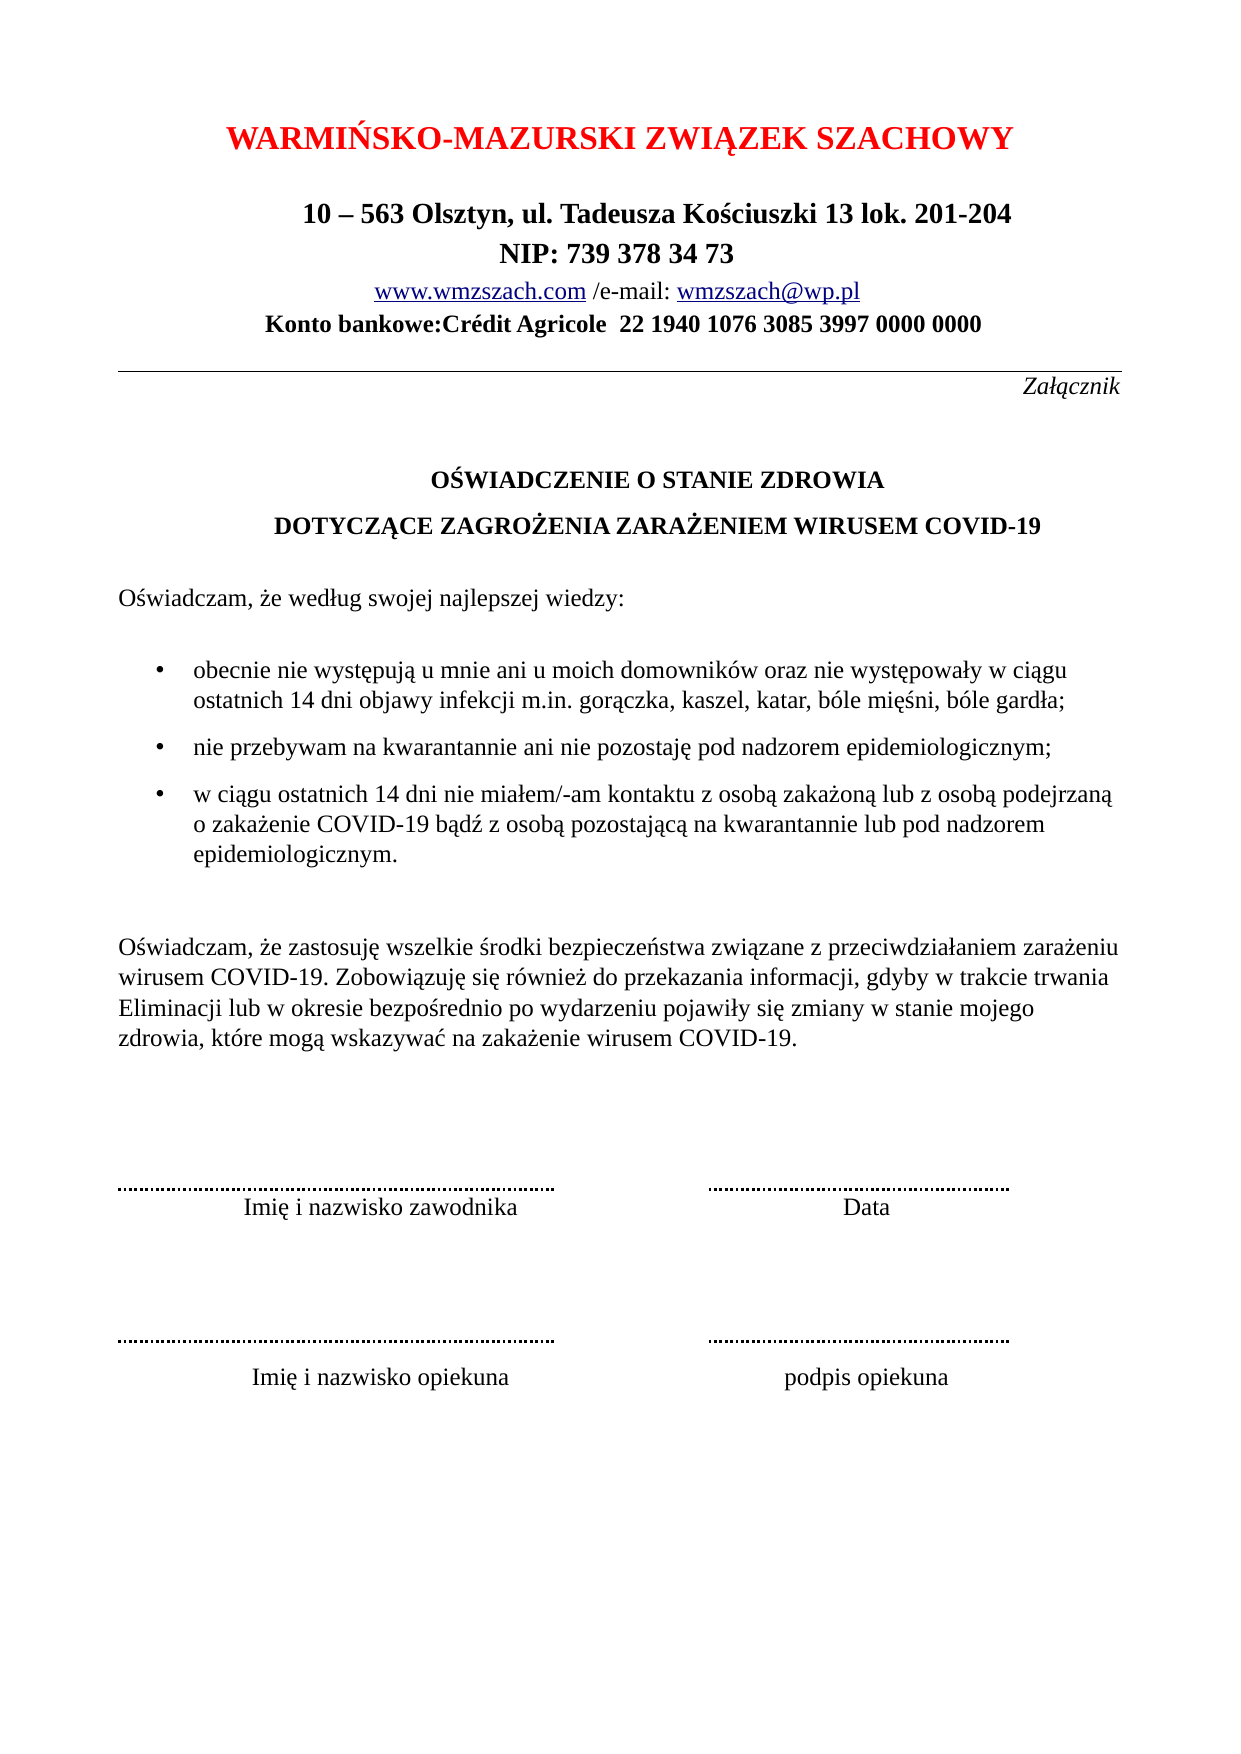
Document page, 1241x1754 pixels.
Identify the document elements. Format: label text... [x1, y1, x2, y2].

text Załącznik [193, 372, 1122, 400]
text Oświadczam, że według swojej najlepszej wiedzy: [118, 583, 1122, 612]
text NIP: 739 378 34 73 [118, 236, 1122, 270]
text Imię i nazwisko zawodnika Data [118, 1192, 1122, 1221]
list w ciągu ostatnich 14 dni nie miałem/-am kontaktu z osobą zakażoną lub z osobą podejrzaną o zakażenie COVID-19 bądź z osobą pozostającą na kwarantannie lub pod nadzorem epidemiologicznym. [156, 779, 1122, 868]
text OŚWIADCZENIE O STANIE ZDROWIA [193, 465, 1122, 493]
text WARMIŃSKO-MAZURSKI ZWIĄZEK SZACHOWY [131, 118, 1109, 156]
text 10 – 563 Olsztyn, ul. Tadeusza Kościuszki 13 lok. 201-204 [118, 196, 1122, 230]
text DOTYCZĄCE ZAGROŻENIA ZARAŻENIEM WIRUSEM COVID-19 [193, 511, 1122, 540]
text Imię i nazwisko opiekuna podpis opiekuna [118, 1362, 1122, 1391]
list nie przebywam na kwarantannie ani nie pozostaję pod nadzorem epidemiologicznym; [156, 732, 1122, 761]
list obecnie nie występują u mnie ani u moich domowników oraz nie występowały w ciągu ostatnich 14 dni objawy infekcji m.in. gorączka, kaszel, katar, bóle mięśni, bóle gardła; [156, 655, 1122, 714]
text Oświadczam, że zastosuję wszelkie środki bezpieczeństwa związane z przeciwdziałaniem zarażeniu wirusem COVID-19. Zobowiązuję się również do przekazania informacji, gdyby w trakcie trwania Eliminacji lub w okresie bezpośrednio po wydarzeniu pojawiły się zmiany w stanie mojego zdrowia, które mogą wskazywać na zakażenie wirusem COVID-19. [118, 932, 1122, 1051]
text www.wmzszach.com /e-mail: wmzszach@wp.pl [118, 276, 1122, 305]
text Konto bankowe:Crédit Agricole 22 1940 1076 3085 3997 0000 0000 [118, 305, 1122, 371]
